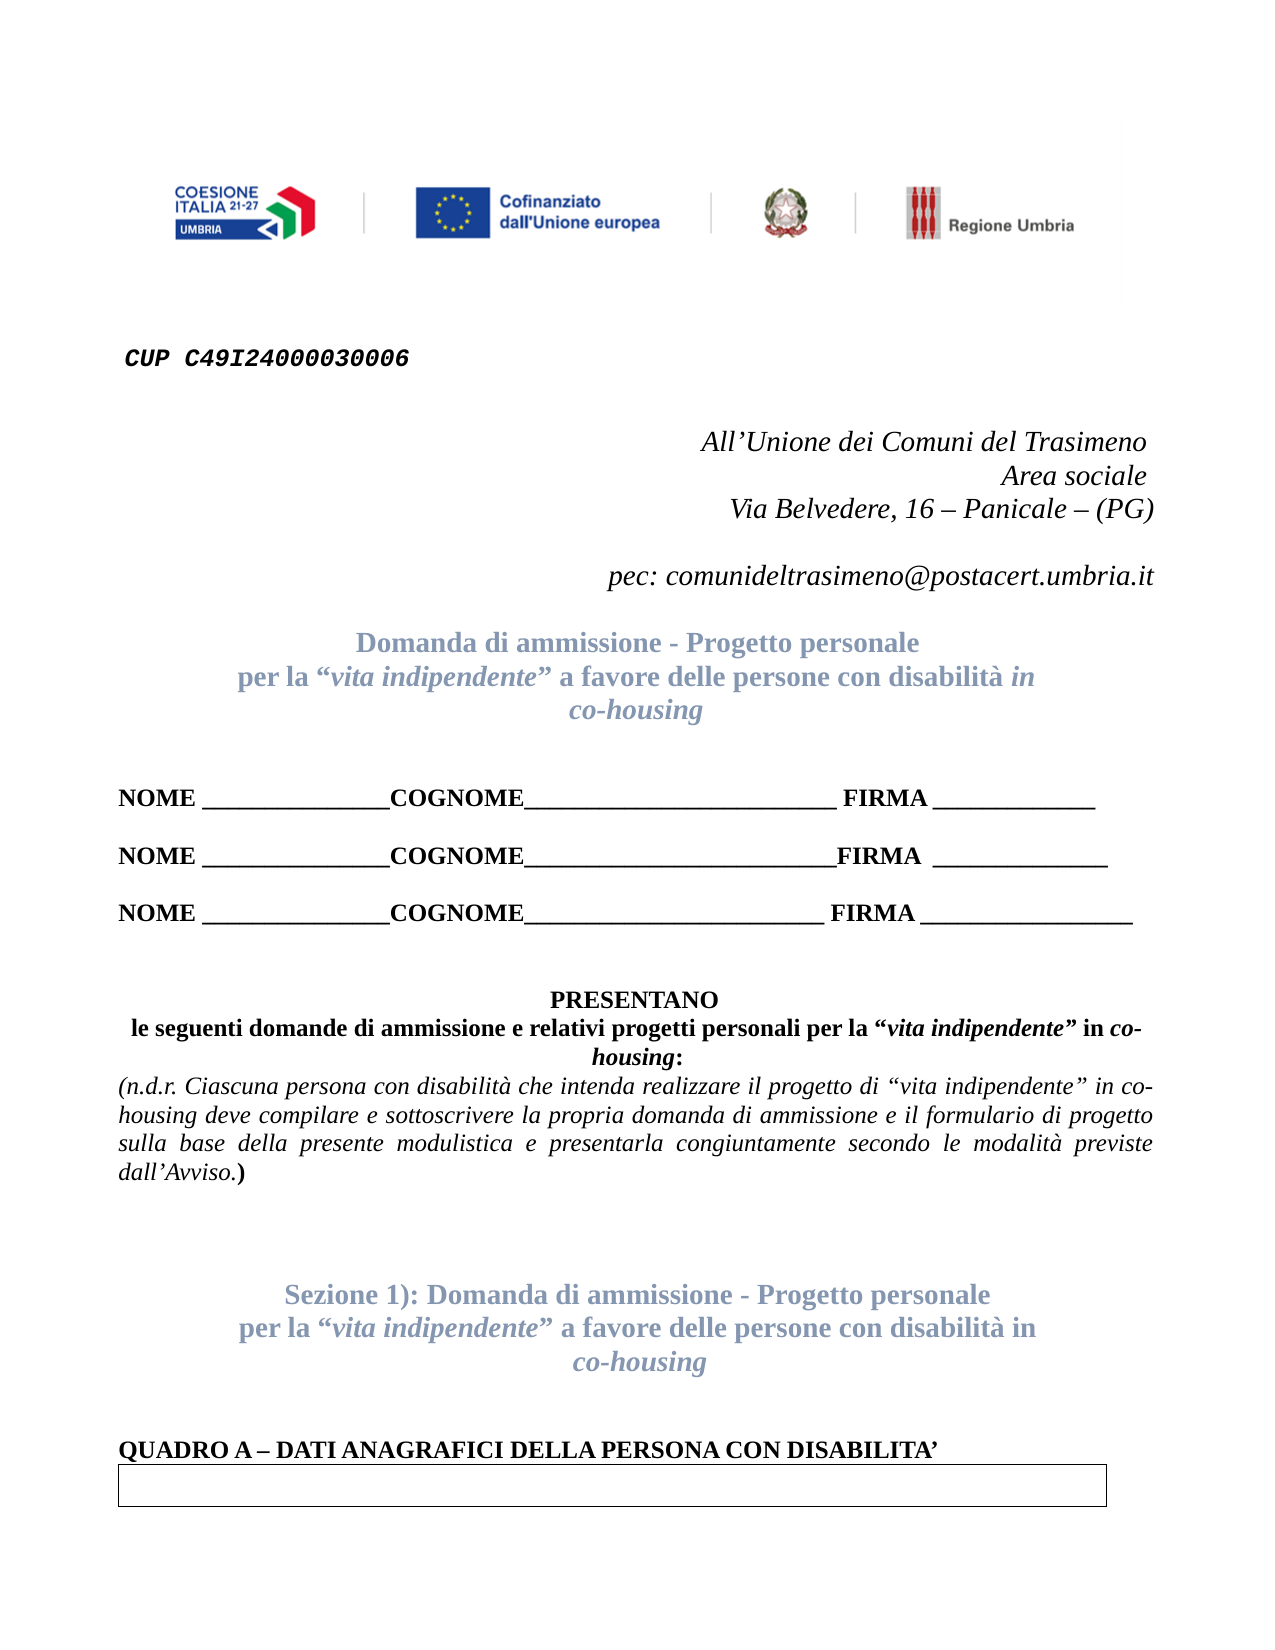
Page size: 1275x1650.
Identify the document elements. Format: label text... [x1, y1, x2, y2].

text per la “vita indipendente” a favore delle persone con disabilità in [118, 659, 1157, 692]
text Sezione 1): Domanda di ammissione - Progetto personale [118, 1277, 1157, 1311]
text CUP C49I24000030006 [118, 346, 1157, 374]
text per la “vita indipendente” a favore delle persone con disabilità in [118, 1311, 1157, 1344]
text Area sociale [118, 458, 1157, 491]
table_header [119, 1465, 1106, 1506]
text All’Unione dei Comuni del Trasimeno [118, 424, 1157, 458]
text NOME _______________COGNOME_________________________ FIRMA _____________ [118, 783, 1157, 812]
text co-housing [118, 692, 1157, 726]
text co-housing [118, 1344, 1157, 1378]
text Via Belvedere, 16 – Panicale – (PG) [118, 491, 1157, 525]
text QUADRO A – Dati Anagrafici della persona con DISABILITA’ [118, 1435, 1157, 1464]
text pec: comunideltrasimeno@postacert.umbria.it [118, 558, 1157, 592]
text NOME _______________COGNOME_________________________FIRMA ______________ [118, 841, 1157, 870]
text le seguenti domande di ammissione e relativi progetti personali per la “vita indipendente” in co-housing: [118, 1013, 1157, 1071]
text PRESENTANO [118, 985, 1157, 1013]
text (n.d.r. Ciascuna persona con disabilità che intenda realizzare il progetto di “vita indipendente” in co-housing deve compilare e sottoscrivere la propria domanda di ammissione e il formulario di progetto sulla base della presente modulistica e presentarla congiuntamente secondo le modalità previste dall’Avviso.) [118, 1071, 1157, 1186]
picture [118, 118, 1123, 304]
text Domanda di ammissione - Progetto personale [118, 625, 1157, 659]
text NOME _______________COGNOME________________________ FIRMA _________________ [118, 898, 1157, 927]
